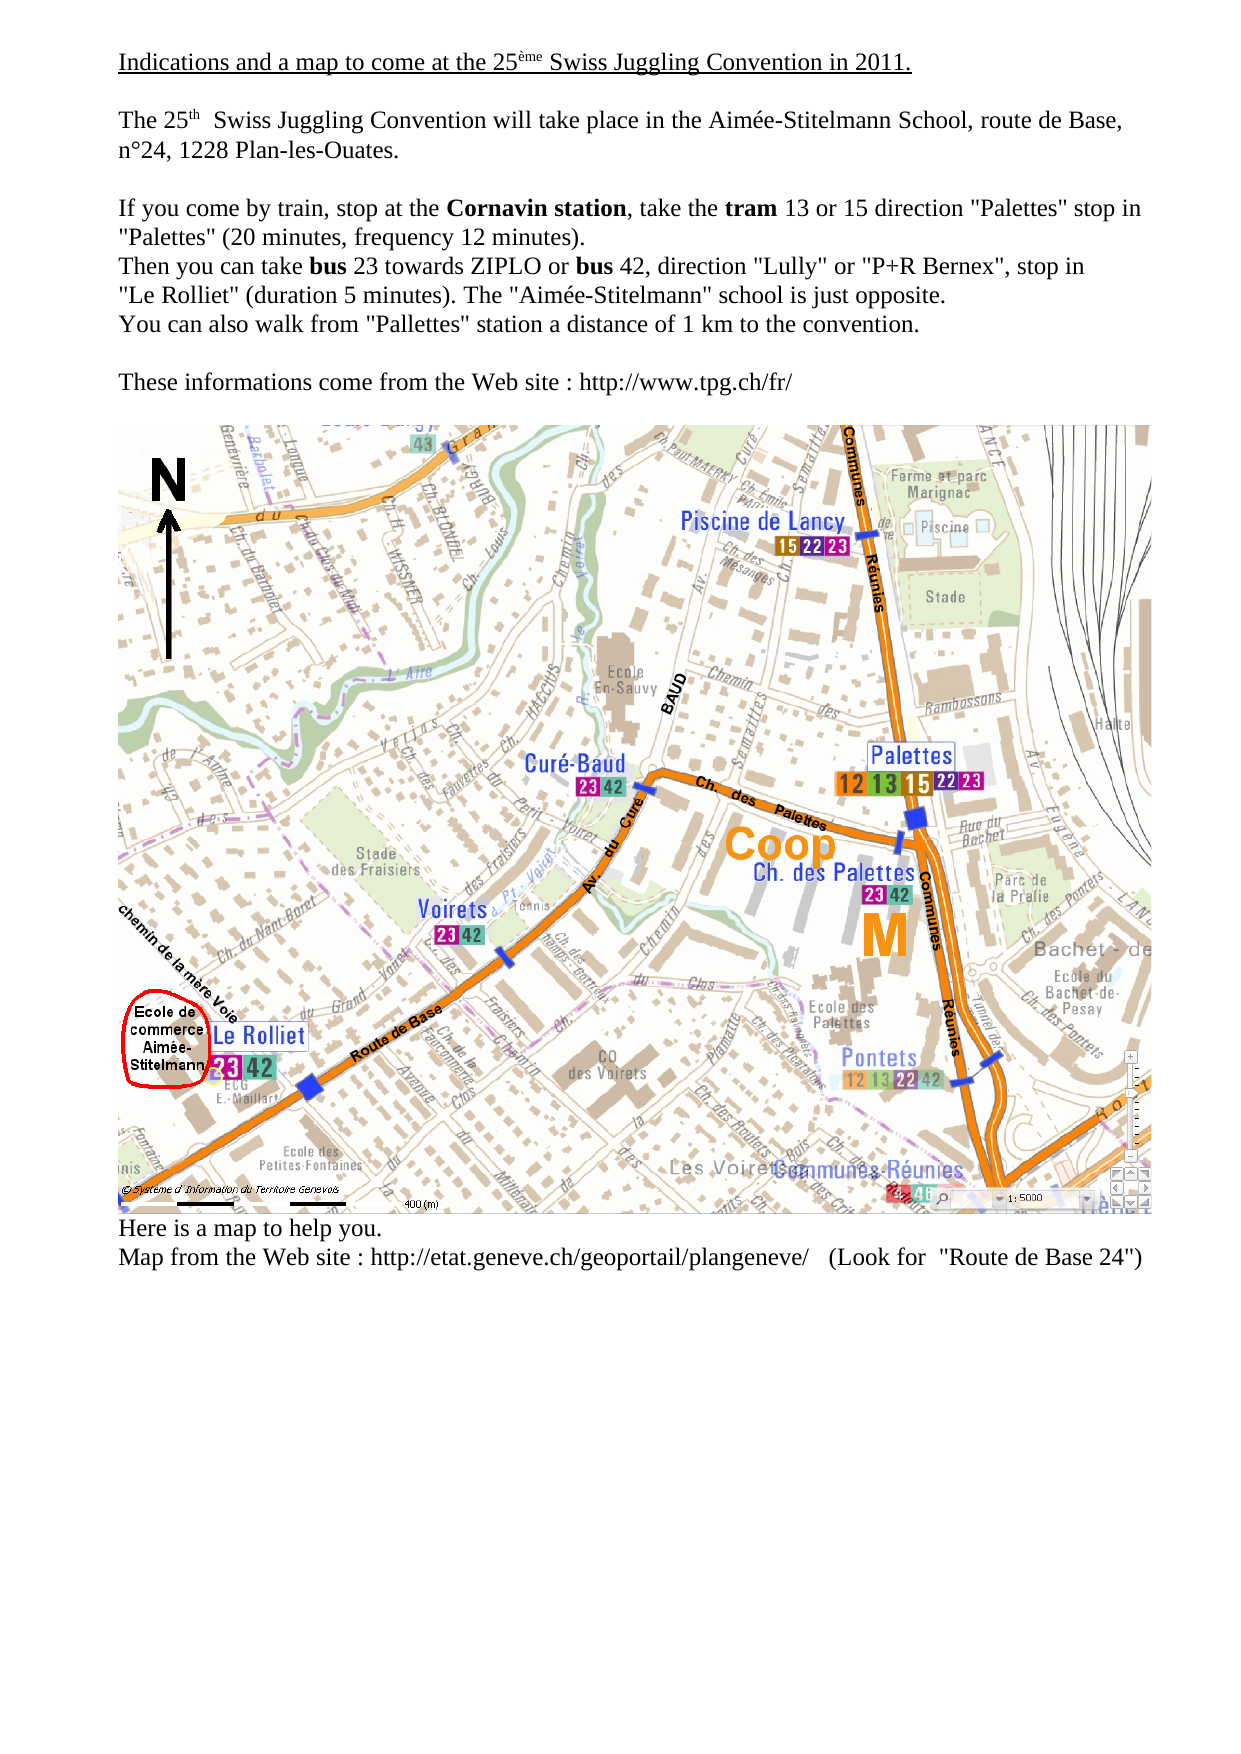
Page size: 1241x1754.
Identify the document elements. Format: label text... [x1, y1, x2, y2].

text If you come by train, stop at the Cornavin station, take the tram 13 or 15 direction "Palettes" stop in "Palettes" (20 minutes, frequency 12 minutes). [118, 193, 1152, 251]
text Then you can take bus 23 towards ZIPLO or bus 42, direction "Lully" or "P+R Bernex", stop in "Le Rolliet" (duration 5 minutes). The "Aimée-Stitelmann" school is just opposite. [118, 251, 1152, 309]
text The 25th Swiss Juggling Convention will take place in the Aimée-Stitelmann School, route de Base, n°24, 1228 Plan-les-Ouates. [118, 105, 1152, 163]
text Here is a map to help you. [118, 1214, 1152, 1242]
text You can also walk from "Pallettes" station a distance of 1 km to the convention. [118, 309, 1152, 338]
text Indications and a map to come at the 25ème Swiss Juggling Convention in 2011. [118, 47, 1152, 76]
text These informations come from the Web site : http://www.tpg.ch/fr/ [118, 367, 1152, 396]
picture [118, 425, 1152, 1214]
text Map from the Web site : http://etat.geneve.ch/geoportail/plangeneve/ (Look for "Route de Base 24") [118, 1242, 1152, 1271]
